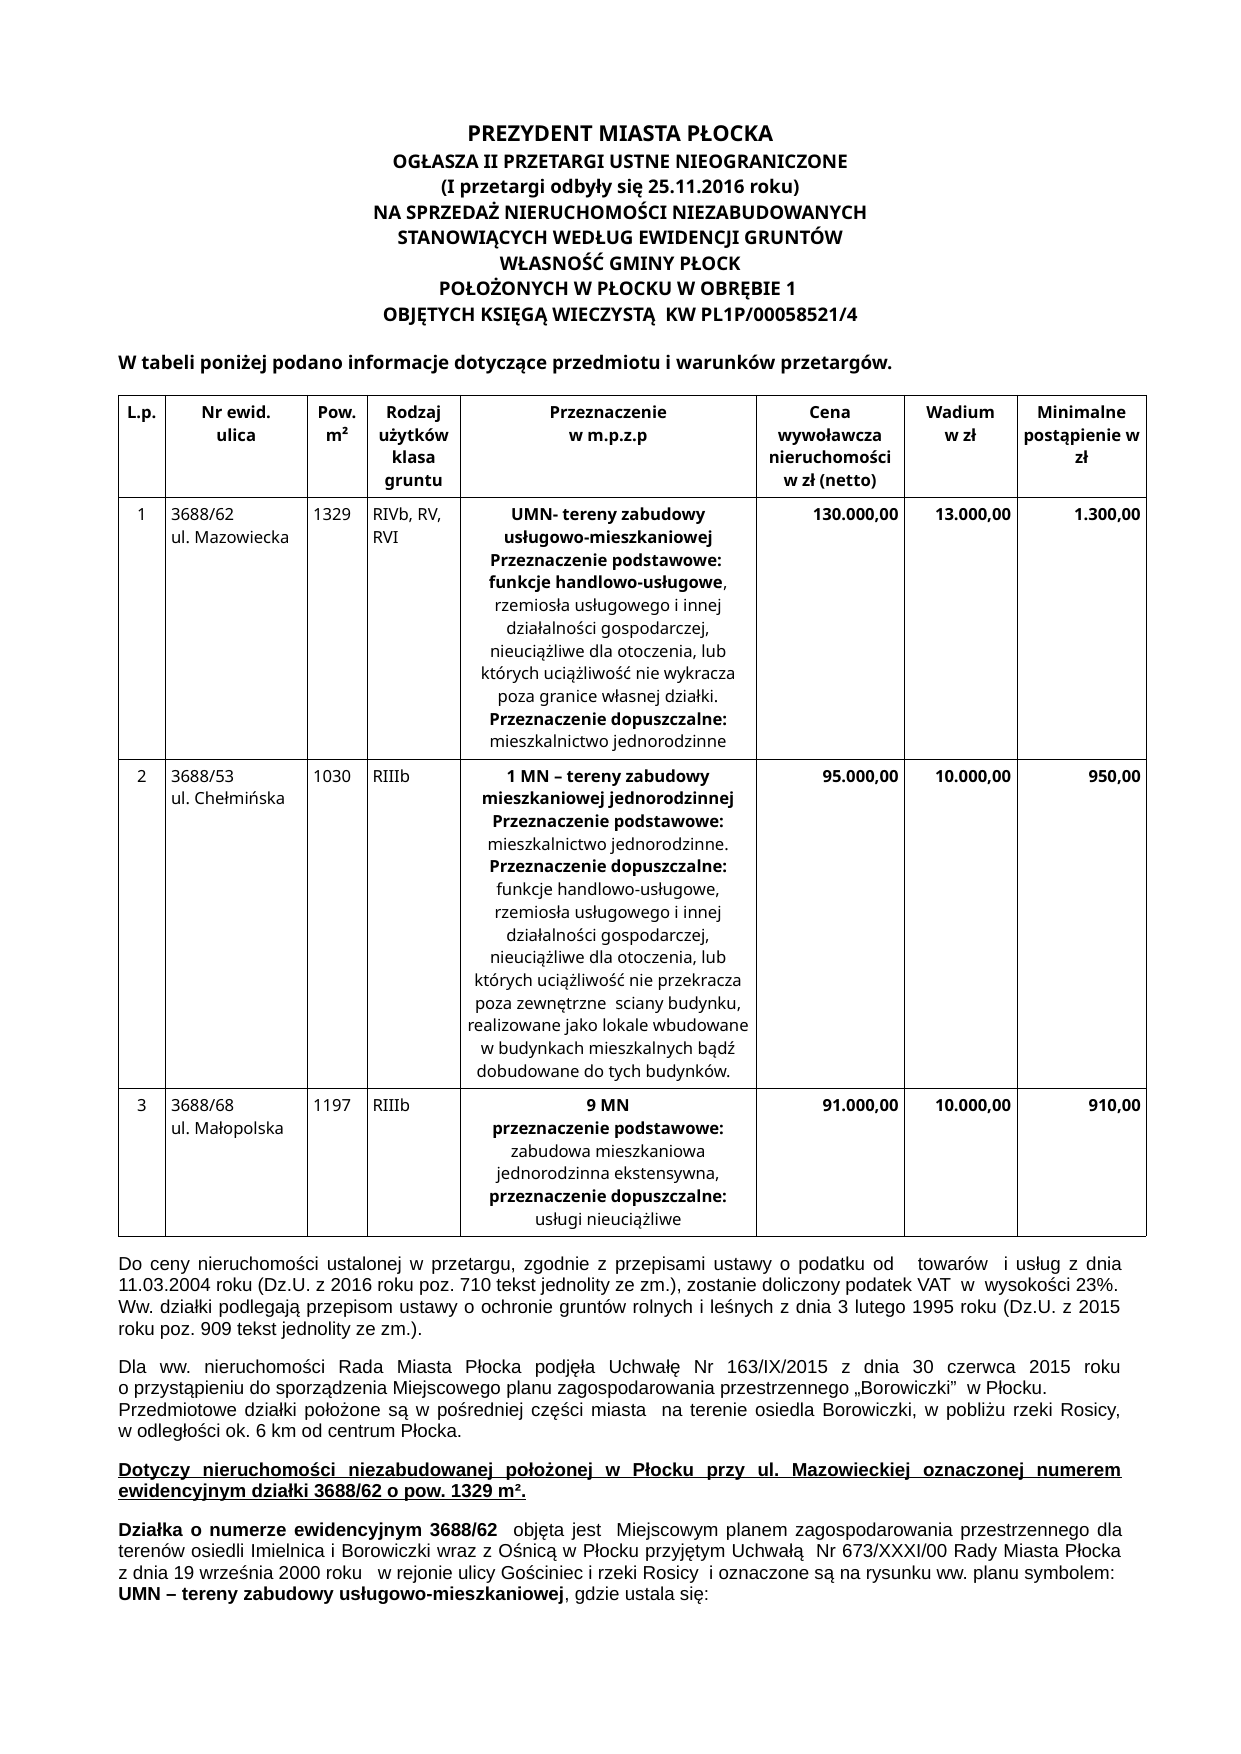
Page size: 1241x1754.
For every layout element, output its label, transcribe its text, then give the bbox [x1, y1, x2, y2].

text NA SPRZEDAŻ NIERUCHOMOŚCI NIEZABUDOWANYCH [118, 199, 1122, 224]
table_header Rodzaj użytków klasa gruntu [368, 396, 460, 497]
table_cell RIVb, RV, RVI [368, 498, 460, 758]
text (I przetargi odbyły się 25.11.2016 roku) [118, 173, 1122, 199]
table_cell 1 [119, 498, 165, 758]
text POŁOŻONYCH W PŁOCKU W OBRĘBIE 1 [118, 276, 1122, 301]
table_cell RIIIb [368, 760, 460, 1088]
text ewidencyjnym działki 3688/62 o pow. 1329 m². [118, 1478, 1122, 1502]
table_cell 3688/62 ul. Mazowiecka [166, 498, 307, 758]
table_cell 10.000,00 [905, 760, 1017, 1088]
table_cell 3 [119, 1089, 165, 1236]
text PREZYDENT MIASTA PŁOCKA [118, 118, 1122, 148]
table_cell 1.300,00 [1018, 498, 1146, 758]
text Dla ww. nieruchomości Rada Miasta Płocka podjęła Uchwałę Nr 163/IX/2015 z dnia 30 czerwca 2015 roku o przystąpieniu do sporządzenia Miejscowego planu zagospodarowania przestrzennego „Borowiczki” w Płocku. [118, 1356, 1122, 1399]
table_cell 950,00 [1018, 760, 1146, 1088]
text WŁASNOŚĆ GMINY PŁOCK [118, 250, 1122, 276]
table_cell 1329 [308, 498, 367, 758]
text Dotyczy nieruchomości niezabudowanej położonej w Płocku przy ul. Mazowieckiej oznaczonej numerem [118, 1459, 1122, 1477]
text Do ceny nieruchomości ustalonej w przetargu, zgodnie z przepisami ustawy o podatku od towarów i usług z dnia 11.03.2004 roku (Dz.U. z 2016 roku poz. 710 tekst jednolity ze zm.), zostanie doliczony podatek VAT w wysokości 23%. [118, 1253, 1122, 1296]
table_header L.p. [119, 396, 165, 497]
table_cell RIIIb [368, 1089, 460, 1236]
text OBJĘTYCH KSIĘGĄ WIECZYSTĄ KW PL1P/00058521/4 [118, 301, 1122, 327]
table_cell UMN- tereny zabudowy usługowo-mieszkaniowej Przeznaczenie podstawowe: funkcje handlowo-usługowe, rzemiosła usługowego i innej działalności gospodarczej, nieuciążliwe dla otoczenia, lub których uciążliwość nie wykracza poza granice własnej działki. Przeznaczenie dopuszczalne: mieszkalnictwo jednorodzinne [461, 498, 756, 758]
table_cell 130.000,00 [757, 498, 904, 758]
table_cell 910,00 [1018, 1089, 1146, 1236]
text Działka o numerze ewidencyjnym 3688/62 objęta jest Miejscowym planem zagospodarowania przestrzennego dla terenów osiedli Imielnica i Borowiczki wraz z Ośnicą w Płocku przyjętym Uchwałą Nr 673/XXXI/00 Rady Miasta Płocka z dnia 19 września 2000 roku w rejonie ulicy Gościniec i rzeki Rosicy i oznaczone są na rysunku ww. planu symbolem: [118, 1518, 1122, 1583]
table_cell 9 MN przeznaczenie podstawowe: zabudowa mieszkaniowa jednorodzinna ekstensywna, przeznaczenie dopuszczalne: usługi nieuciążliwe [461, 1089, 756, 1236]
table_header Nr ewid. ulica [166, 396, 307, 497]
text Ww. działki podlegają przepisom ustawy o ochronie gruntów rolnych i leśnych z dnia 3 lutego 1995 roku (Dz.U. z 2015 roku poz. 909 tekst jednolity ze zm.). [118, 1296, 1122, 1339]
table_header Wadium w zł [905, 396, 1017, 497]
table_cell 95.000,00 [757, 760, 904, 1088]
text OGŁASZA II PRZETARGI USTNE NIEOGRANICZONE [118, 148, 1122, 173]
table_cell 1030 [308, 760, 367, 1088]
table_cell 13.000,00 [905, 498, 1017, 758]
table_header Cena wywoławcza nieruchomości w zł (netto) [757, 396, 904, 497]
table_header Przeznaczenie w m.p.z.p [461, 396, 756, 497]
table_cell 3688/68 ul. Małopolska [166, 1089, 307, 1236]
text UMN – tereny zabudowy usługowo-mieszkaniowej, gdzie ustala się: [118, 1583, 1122, 1605]
text W tabeli poniżej podano informacje dotyczące przedmiotu i warunków przetargów. [118, 349, 1122, 375]
table_cell 10.000,00 [905, 1089, 1017, 1236]
table_cell 3688/53 ul. Chełmińska [166, 760, 307, 1088]
table_cell 91.000,00 [757, 1089, 904, 1236]
table_header Minimalne postąpienie w zł [1018, 396, 1146, 497]
table_cell 1 MN – tereny zabudowy mieszkaniowej jednorodzinnej Przeznaczenie podstawowe: mieszkalnictwo jednorodzinne. Przeznaczenie dopuszczalne: funkcje handlowo-usługowe, rzemiosła usługowego i innej działalności gospodarczej, nieuciążliwe dla otoczenia, lub których uciążliwość nie przekracza poza zewnętrzne sciany budynku, realizowane jako lokale wbudowane w budynkach mieszkalnych bądź dobudowane do tych budynków. [461, 760, 756, 1088]
text STANOWIĄCYCH WEDŁUG EWIDENCJI GRUNTÓW [118, 224, 1122, 250]
table_cell 1197 [308, 1089, 367, 1236]
table_cell 2 [119, 760, 165, 1088]
text Przedmiotowe działki położone są w pośredniej części miasta na terenie osiedla Borowiczki, w pobliżu rzeki Rosicy, w odległości ok. 6 km od centrum Płocka. [118, 1399, 1122, 1442]
table_header Pow. m² [308, 396, 367, 497]
